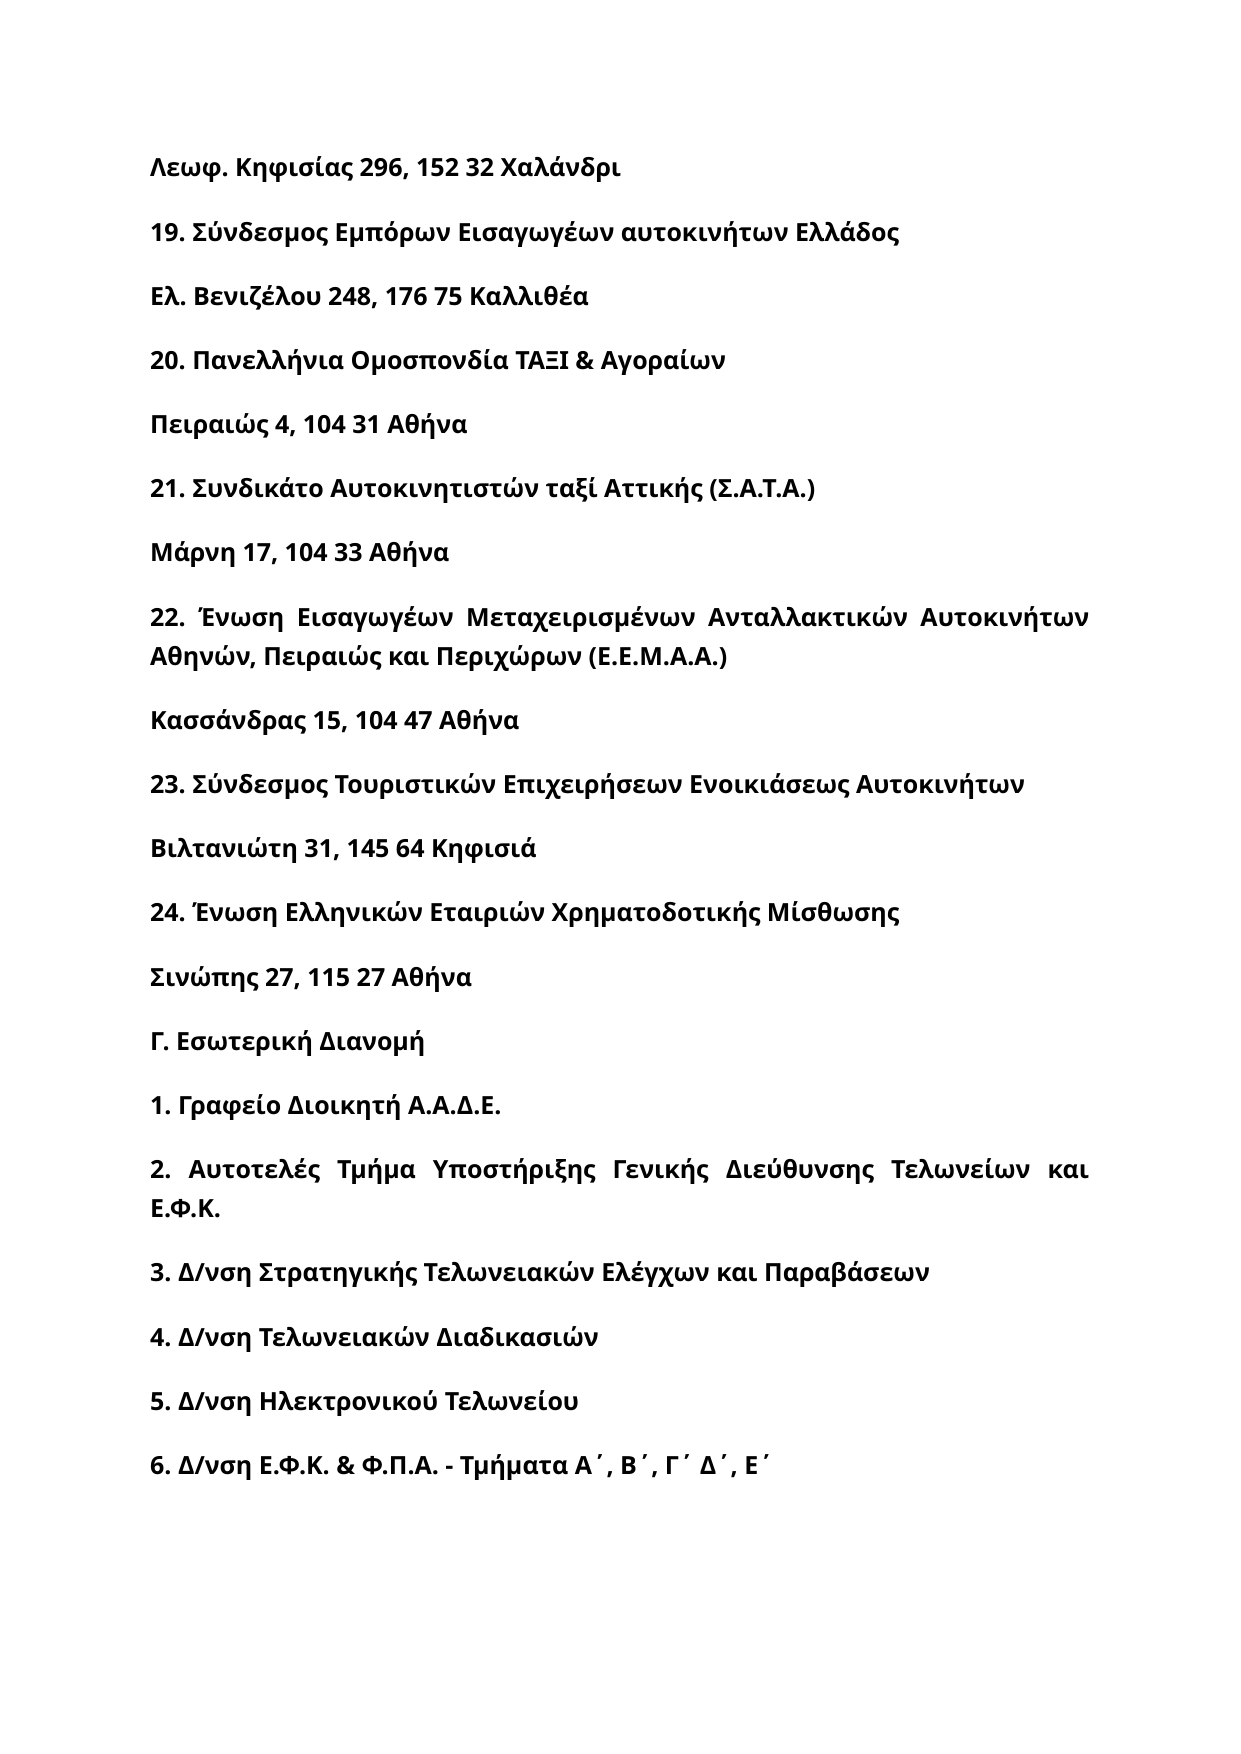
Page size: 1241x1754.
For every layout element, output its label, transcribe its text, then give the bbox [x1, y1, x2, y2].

text 6. Δ/νση Ε.Φ.Κ. & Φ.Π.Α. - Τμήματα Α΄, Β΄, Γ΄ Δ΄, Ε΄ [150, 1447, 1090, 1482]
text Λεωφ. Κηφισίας 296, 152 32 Χαλάνδρι [150, 150, 1090, 184]
text 4. Δ/νση Τελωνειακών Διαδικασιών [150, 1319, 1090, 1353]
text Κασσάνδρας 15, 104 47 Αθήνα [150, 702, 1090, 737]
text Ελ. Βενιζέλου 248, 176 75 Καλλιθέα [150, 278, 1090, 312]
text Μάρνη 17, 104 33 Αθήνα [150, 535, 1090, 569]
text 2. Αυτοτελές Τμήμα Υποστήριξης Γενικής Διεύθυνσης Τελωνείων και Ε.Φ.Κ. [150, 1152, 1090, 1225]
text 23. Σύνδεσμος Τουριστικών Επιχειρήσεων Ενοικιάσεως Αυτοκινήτων [150, 767, 1090, 801]
text Γ. Εσωτερική Διανομή [150, 1023, 1090, 1057]
text 1. Γραφείο Διοικητή Α.Α.Δ.Ε. [150, 1087, 1090, 1122]
text 22. Ένωση Εισαγωγέων Μεταχειρισμένων Ανταλλακτικών Αυτοκινήτων Αθηνών, Πειραιώς και Περιχώρων (Ε.Ε.Μ.Α.Α.) [150, 599, 1090, 672]
text 19. Σύνδεσμος Εμπόρων Εισαγωγέων αυτοκινήτων Ελλάδος [150, 214, 1090, 248]
text 21. Συνδικάτο Αυτοκινητιστών ταξί Αττικής (Σ.Α.Τ.Α.) [150, 471, 1090, 505]
text 3. Δ/νση Στρατηγικής Τελωνειακών Ελέγχων και Παραβάσεων [150, 1255, 1090, 1289]
text Πειραιώς 4, 104 31 Αθήνα [150, 407, 1090, 441]
text 24. Ένωση Ελληνικών Εταιριών Χρηματοδοτικής Μίσθωσης [150, 895, 1090, 929]
text Σινώπης 27, 115 27 Αθήνα [150, 959, 1090, 993]
text Βιλτανιώτη 31, 145 64 Κηφισιά [150, 831, 1090, 865]
text 5. Δ/νση Ηλεκτρονικού Τελωνείου [150, 1383, 1090, 1417]
text 20. Πανελλήνια Ομοσπονδία ΤΑΞΙ & Αγοραίων [150, 342, 1090, 377]
